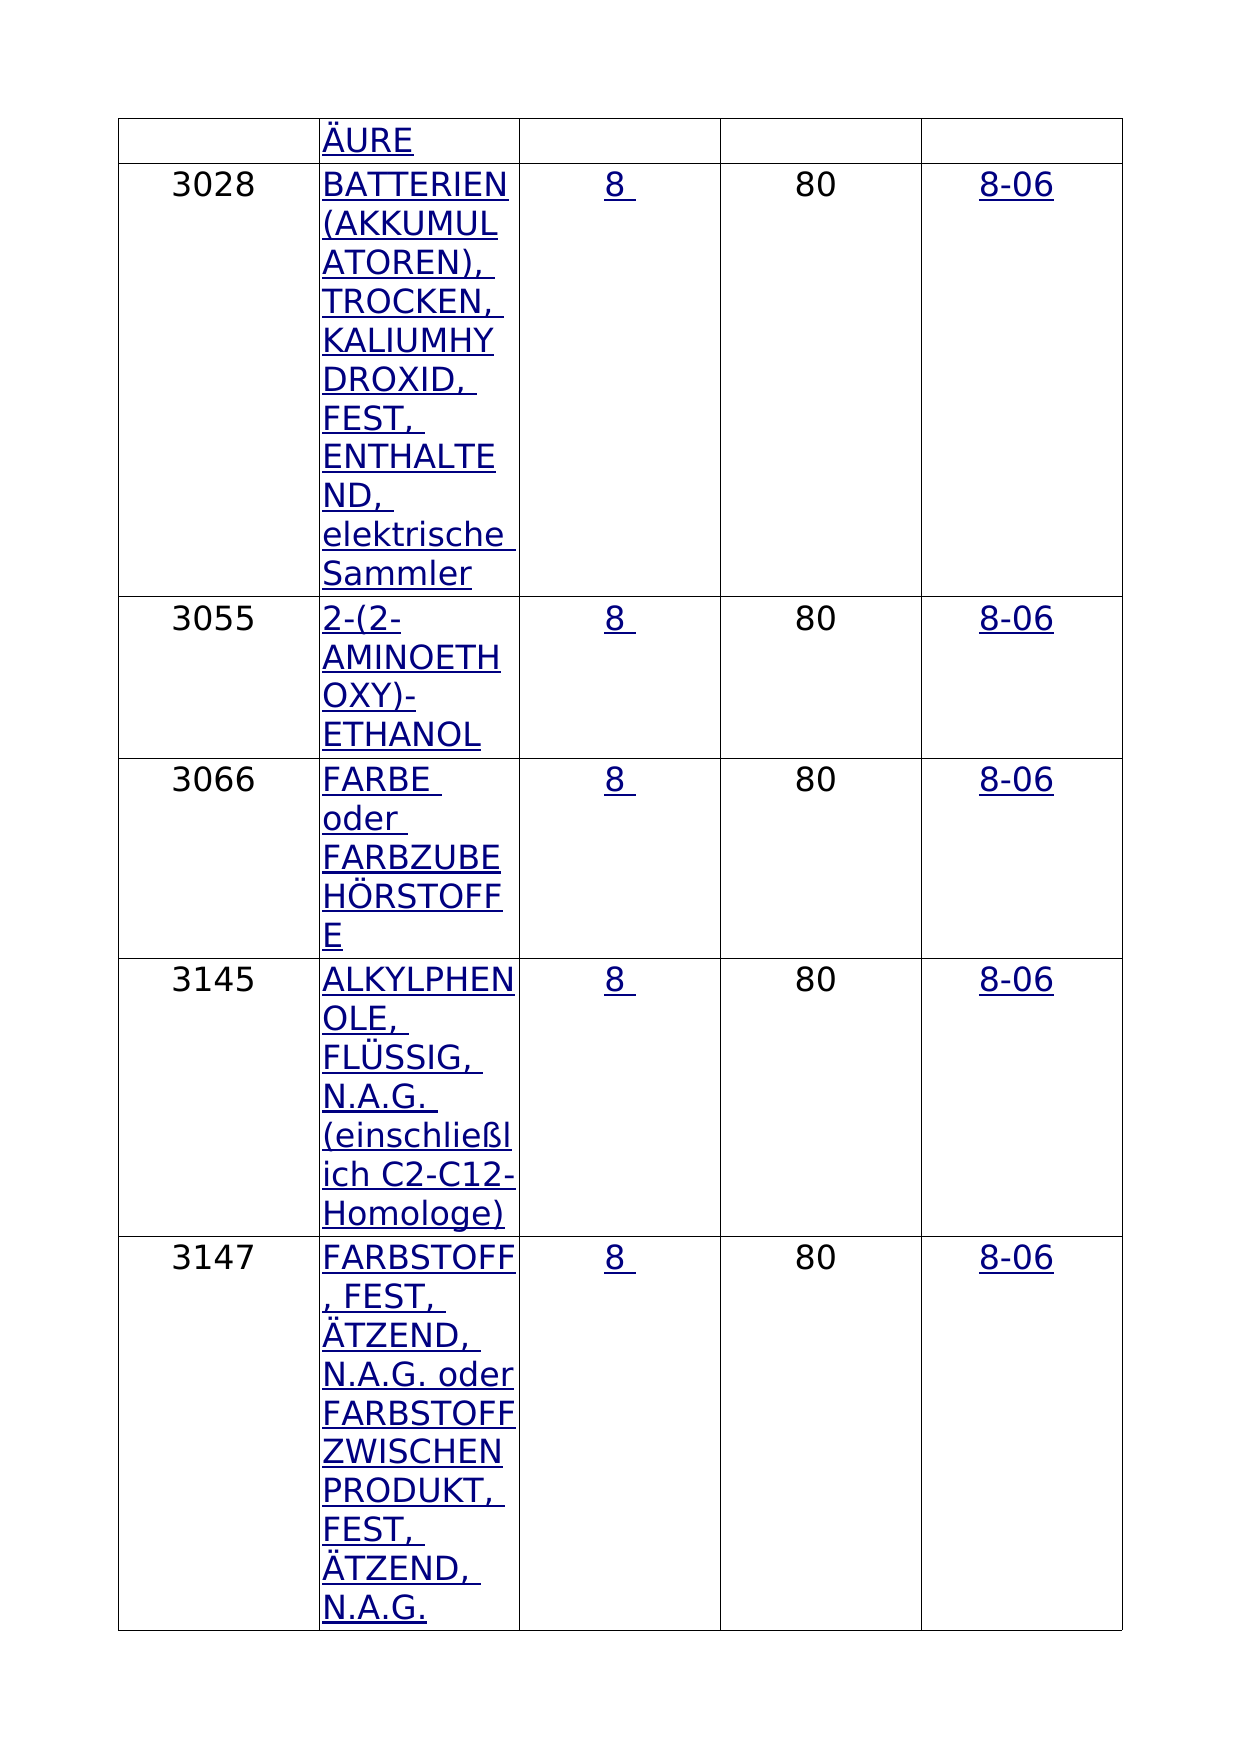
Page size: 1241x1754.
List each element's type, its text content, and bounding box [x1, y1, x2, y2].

table_cell 3055 [119, 597, 319, 758]
table_cell [721, 119, 921, 163]
table_cell 8 [520, 959, 720, 1236]
table_cell 8-06 [922, 597, 1122, 758]
table_cell [119, 119, 319, 163]
table_cell 8-06 [922, 759, 1122, 958]
table_cell 80 [721, 597, 921, 758]
table_cell FARBE oder FARBZUBEHÖRSTOFFE [320, 759, 519, 958]
table_cell 80 [721, 1237, 921, 1630]
table_cell [520, 119, 720, 163]
table_cell [922, 119, 1122, 163]
table_cell 8 [520, 164, 720, 596]
table_cell 3028 [119, 164, 319, 596]
table_cell 2-(2-AMINOETHOXY)-ETHANOL [320, 597, 519, 758]
table_cell FARBSTOFF, FEST, ÄTZEND, N.A.G. oder FARBSTOFFZWISCHENPRODUKT, FEST, ÄTZEND, N.A.G. [320, 1237, 519, 1630]
table_cell 8-06 [922, 959, 1122, 1236]
table_cell 8 [520, 597, 720, 758]
table_cell 3147 [119, 1237, 319, 1630]
table_cell BATTERIEN (AKKUMULATOREN), TROCKEN, KALIUMHYDROXID, FEST, ENTHALTEND, elektrische Sammler [320, 164, 519, 596]
table_cell 3145 [119, 959, 319, 1236]
table_cell 8 [520, 1237, 720, 1630]
table_cell 8-06 [922, 164, 1122, 596]
table_cell 8-06 [922, 1237, 1122, 1630]
table_cell 8 [520, 759, 720, 958]
table_cell ÄURE [320, 119, 519, 163]
table_cell 80 [721, 759, 921, 958]
table_cell 3066 [119, 759, 319, 958]
table_cell 80 [721, 959, 921, 1236]
table_cell ALKYLPHENOLE, FLÜSSIG, N.A.G. (einschließlich C2-C12-Homologe) [320, 959, 519, 1236]
table_cell 80 [721, 164, 921, 596]
